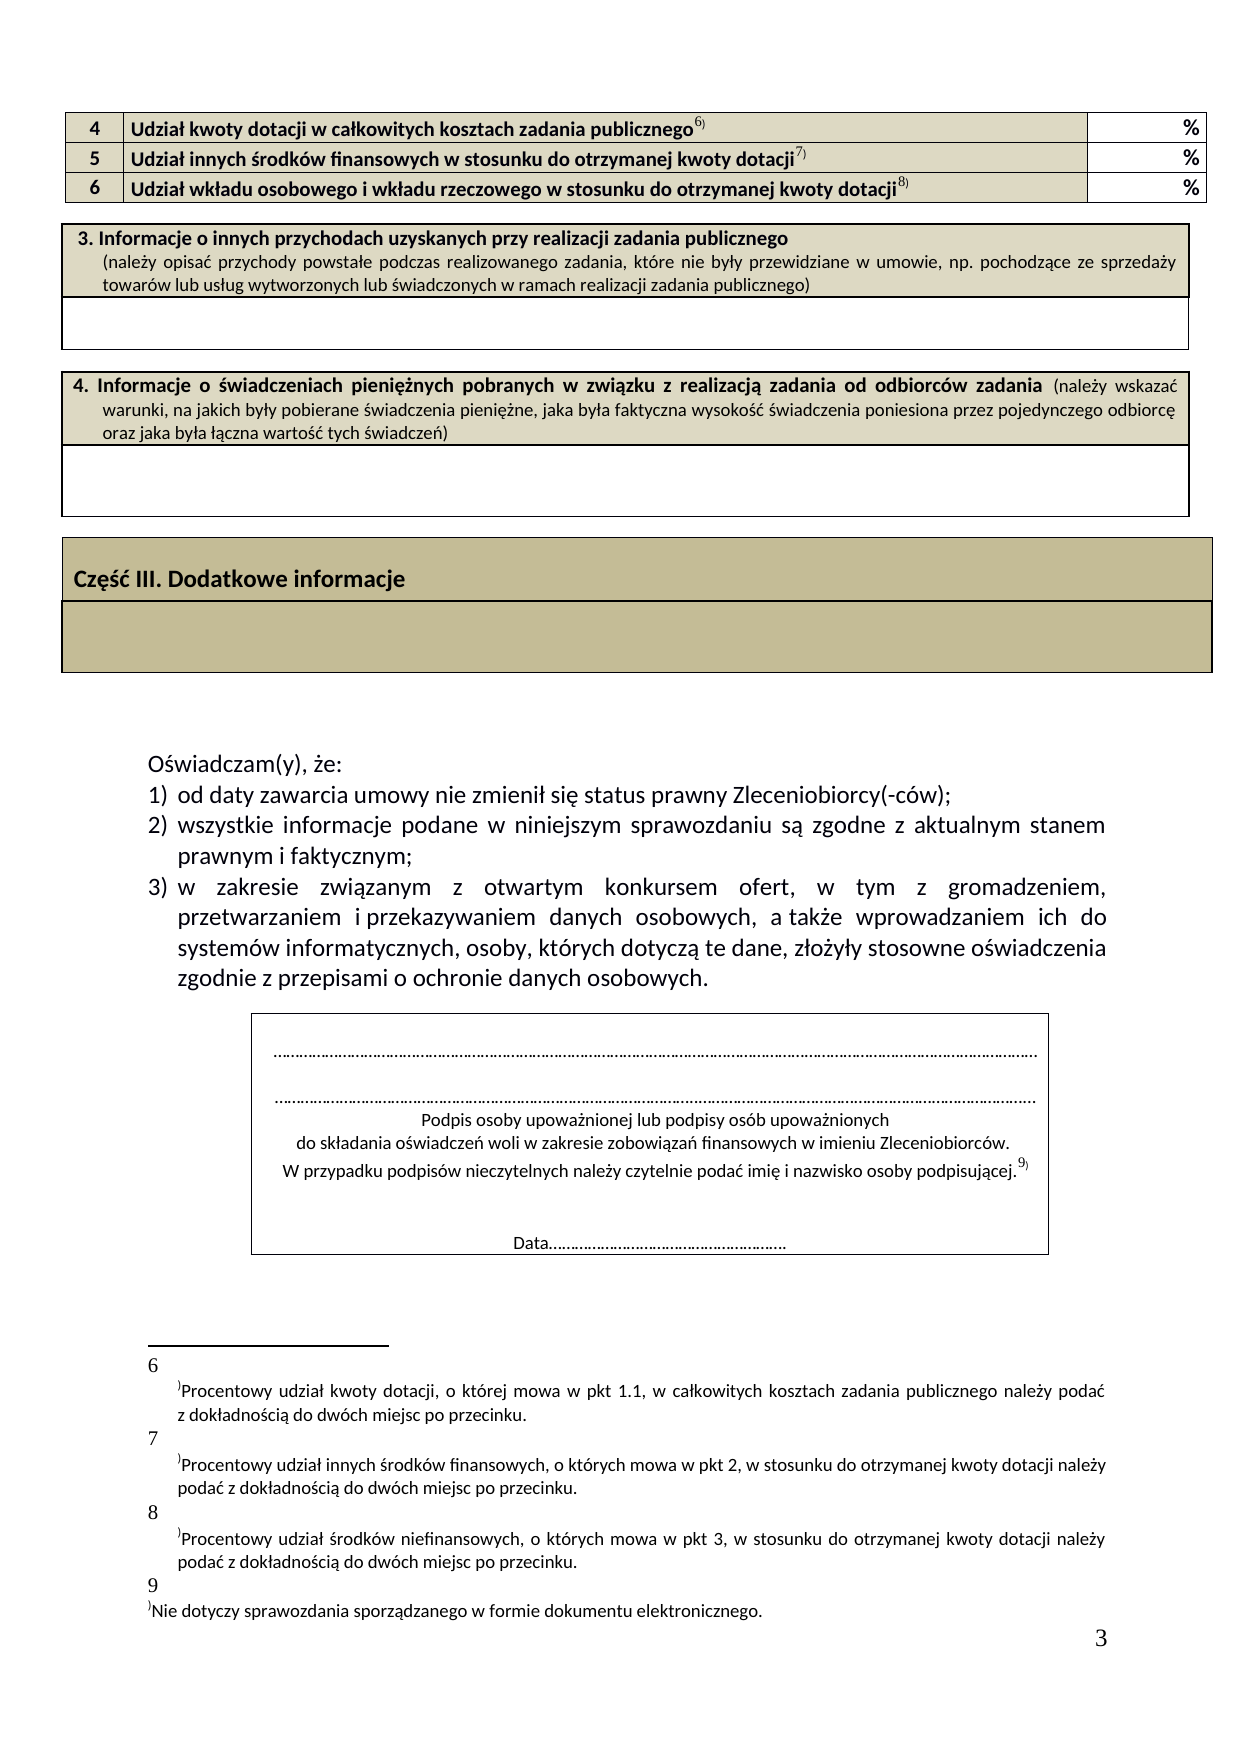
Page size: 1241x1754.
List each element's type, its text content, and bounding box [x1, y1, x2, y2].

table_header 3. Informacje o innych przychodach uzyskanych przy realizacji zadania publicznego (należy opisać przychody powstałe podczas realizowanego zadania, które nie były przewidziane w umowie, np. pochodzące ze sprzedaży towarów lub usług wytworzonych lub świadczonych w ramach realizacji zadania publicznego) [63, 225, 1188, 296]
table_cell % [1088, 113, 1206, 142]
table_cell 5 [66, 143, 123, 172]
table_cell [63, 602, 1211, 672]
table_cell 6 [66, 173, 123, 202]
text Oświadczam(y), że: [148, 749, 1107, 779]
table_header …………………………………………………………………………………………………………………………………………………………… ……………………………………………………………………………………..…………………………………………………………………... Podpis osoby upoważnionej lub podpisy osób upoważnionych do składania oświadczeń woli w zakresie zobowiązań finansowych w imieniu Zleceniobiorców. W przypadku podpisów nieczytelnych należy czytelnie podać imię i nazwisko osoby podpisującej.) Data………………………………………………. [252, 1014, 1048, 1254]
table_cell % [1088, 143, 1206, 172]
table_cell % [1088, 173, 1206, 202]
table_cell Udział innych środków finansowych w stosunku do otrzymanej kwoty dotacji) [124, 143, 1087, 172]
text 1) od daty zawarcia umowy nie zmienił się status prawny Zleceniobiorcy(-ców); [148, 779, 1107, 810]
table_cell Udział wkładu osobowego i wkładu rzeczowego w stosunku do otrzymanej kwoty dotacji) [124, 173, 1087, 202]
table_header Część III. Dodatkowe informacje [63, 538, 1212, 600]
table_cell [63, 446, 1188, 516]
table_cell [63, 298, 1188, 349]
text 2) wszystkie informacje podane w niniejszym sprawozdaniu są zgodne z aktualnym stanem prawnym i faktycznym; [148, 810, 1107, 871]
table_header 4. Informacje o świadczeniach pieniężnych pobranych w związku z realizacją zadania od odbiorców zadania (należy wskazać warunki, na jakich były pobierane świadczenia pieniężne, jaka była faktyczna wysokość świadczenia poniesiona przez pojedynczego odbiorcę oraz jaka była łączna wartość tych świadczeń) [63, 373, 1188, 444]
table_cell 4 [66, 113, 123, 142]
text 3) w zakresie związanym z otwartym konkursem ofert, w tym z gromadzeniem, przetwarzaniem i przekazywaniem danych osobowych, a także wprowadzaniem ich do systemów informatycznych, osoby, których dotyczą te dane, złożyły stosowne oświadczenia zgodnie z przepisami o ochronie danych osobowych. [148, 871, 1107, 993]
table_cell Udział kwoty dotacji w całkowitych kosztach zadania publicznego) [124, 113, 1087, 142]
